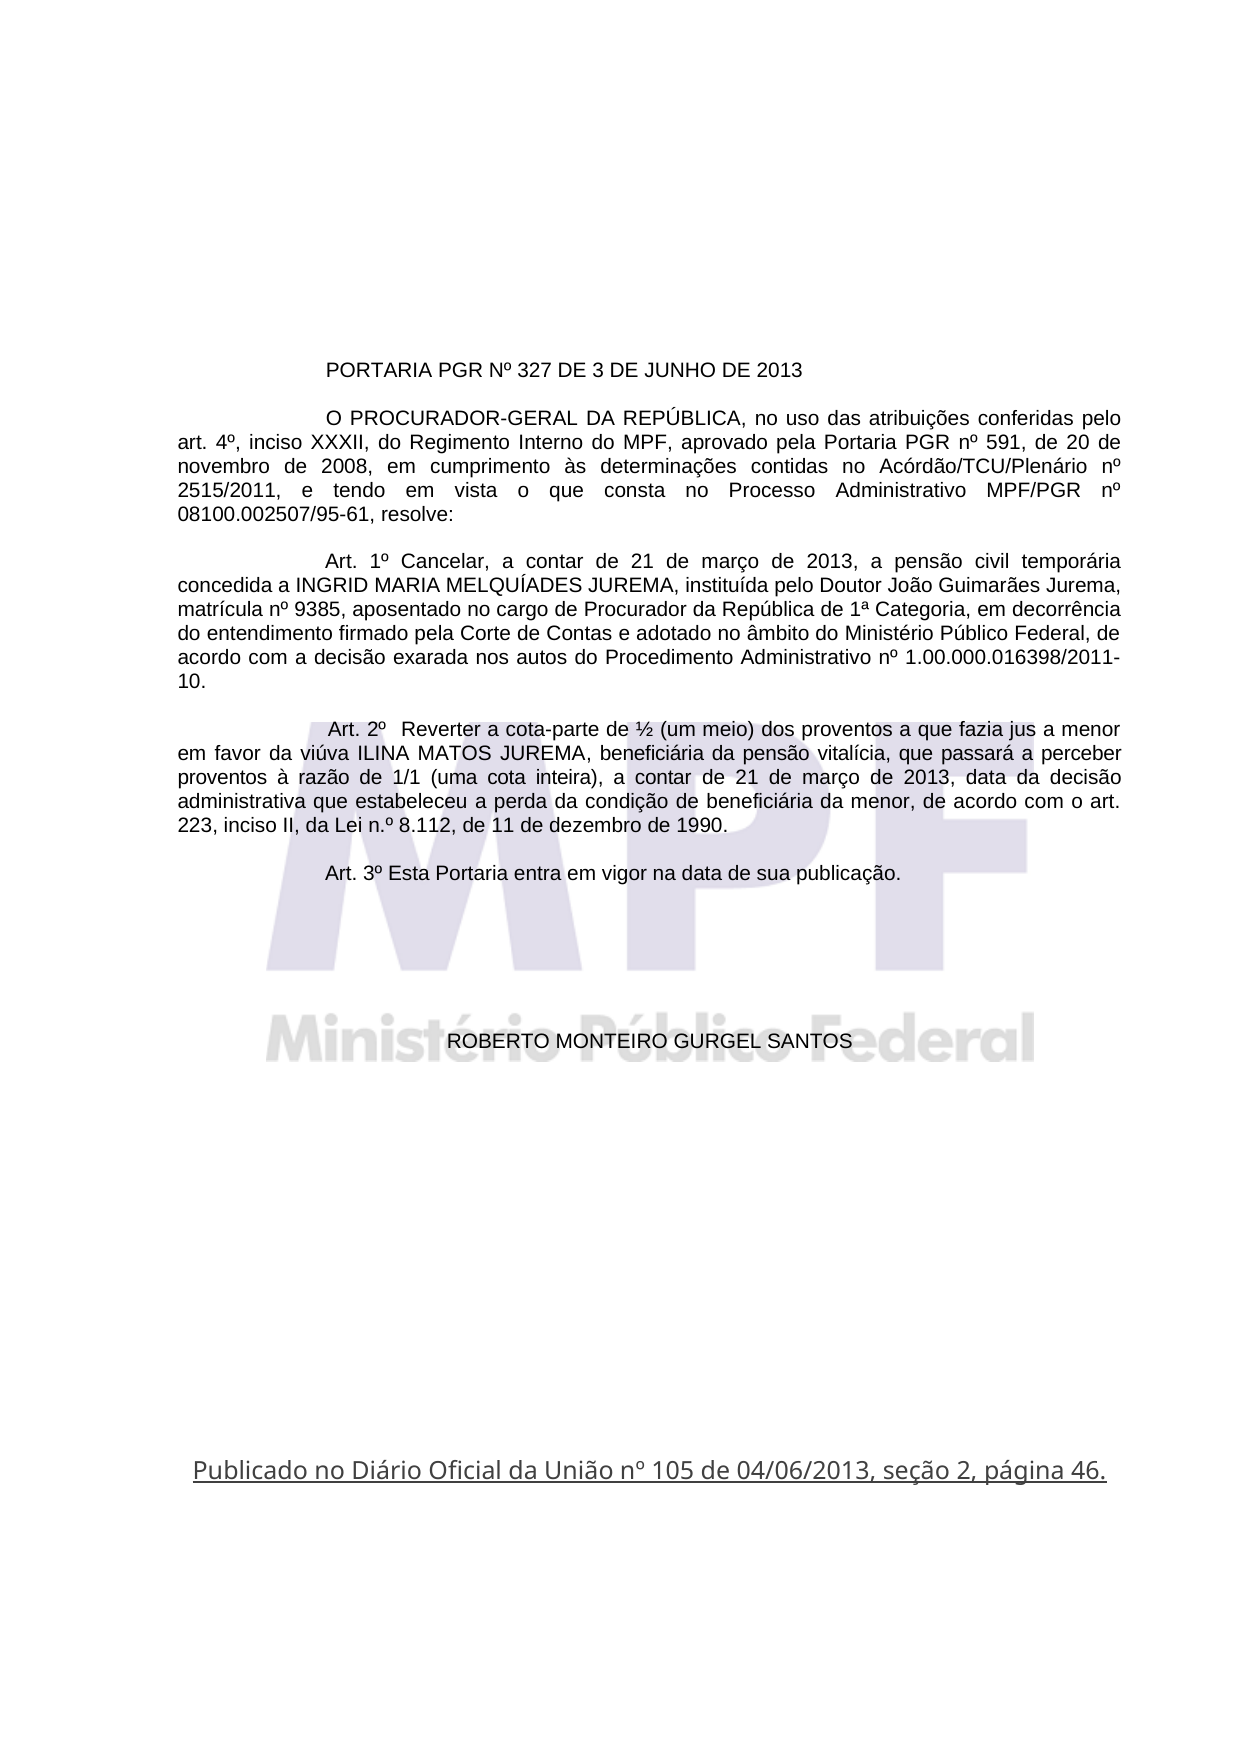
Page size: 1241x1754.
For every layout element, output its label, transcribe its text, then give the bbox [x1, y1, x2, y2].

text ROBERTO MONTEIRO GURGEL SANTOS [177, 1028, 1122, 1052]
picture [266, 885, 1034, 1028]
text O PROCURADOR-GERAL DA REPÚBLICA, no uso das atribuições conferidas pelo art. 4º, inciso XXXII, do Regimento Interno do MPF, aprovado pela Portaria PGR nº 591, de 20 de novembro de 2008, em cumprimento às determinações contidas no Acórdão/TCU/Plenário nº 2515/2011, e tendo em vista o que consta no Processo Administrativo MPF/PGR nº 08100.002507/95-61, resolve: [177, 406, 1122, 525]
text PORTARIA PGR Nº 327 DE 3 DE JUNHO DE 2013 [177, 358, 1122, 382]
text Publicado no Diário Oficial da União nº 105 de 04/06/2013, seção 2, página 46. [177, 1452, 1122, 1487]
picture [266, 837, 1034, 861]
text Art. 3º Esta Portaria entra em vigor na data de sua publicação. [177, 861, 1122, 885]
picture [266, 1052, 1034, 1062]
text Art. 2º Reverter a cota-parte de ½ (um meio) dos proventos a que fazia jus a menor em favor da viúva ILINA MATOS JUREMA, beneficiária da pensão vitalícia, que passará a perceber proventos à razão de 1/1 (uma cota inteira), a contar de 21 de março de 2013, data da decisão administrativa que estabeleceu a perda da condição de beneficiária da menor, de acordo com o art. 223, inciso II, da Lei n.º 8.112, de 11 de dezembro de 1990. [177, 717, 1122, 837]
text Art. 1º Cancelar, a contar de 21 de março de 2013, a pensão civil temporária concedida a INGRID MARIA MELQUÍADES JUREMA, instituída pelo Doutor João Guimarães Jurema, matrícula nº 9385, aposentado no cargo de Procurador da República de 1ª Categoria, em decorrência do entendimento firmado pela Corte de Contas e adotado no âmbito do Ministério Público Federal, de acordo com a decisão exarada nos autos do Procedimento Administrativo nº 1.00.000.016398/2011-10. [177, 549, 1122, 693]
